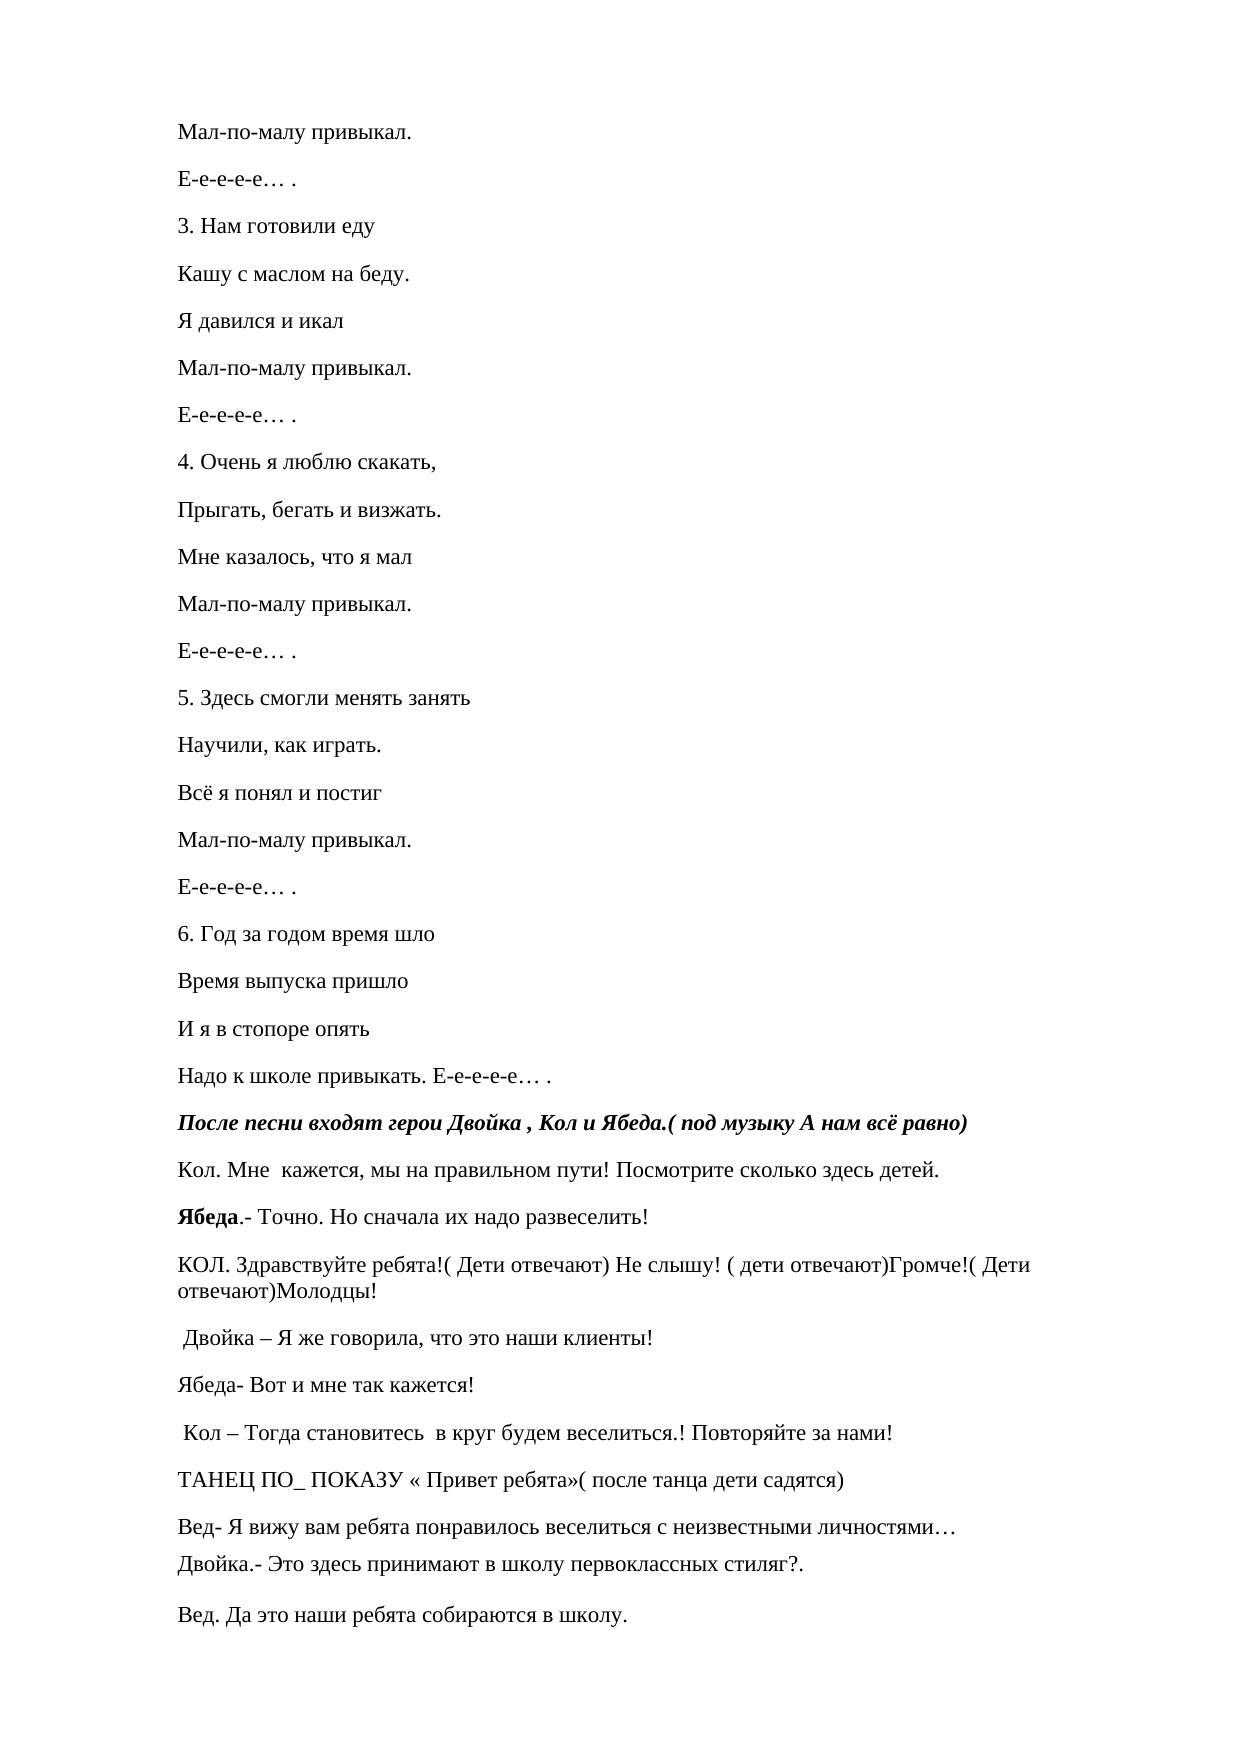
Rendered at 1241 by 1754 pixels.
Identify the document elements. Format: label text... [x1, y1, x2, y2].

text Вед. Да это наши ребята собираются в школу. [177, 1601, 1152, 1627]
text Время выпуска пришло [177, 967, 1152, 994]
text Е-е-е-е-е… . [177, 637, 1152, 663]
text Мал-по-малу привыкал. [177, 590, 1152, 616]
text И я в стопоре опять [177, 1015, 1152, 1041]
text Е-е-е-е-е… . [177, 873, 1152, 899]
text 4. Очень я люблю скакать, [177, 448, 1152, 475]
text Ябеда- Вот и мне так кажется! [177, 1371, 1152, 1398]
text Мал-по-малу привыкал. [177, 354, 1152, 380]
text Двойка – Я же говорила, что это наши клиенты! [177, 1324, 1152, 1351]
text Е-е-е-е-е… . [177, 165, 1152, 192]
text Прыгать, бегать и визжать. [177, 496, 1152, 522]
text Кол. Мне кажется, мы на правильном пути! Посмотрите сколько здесь детей. [177, 1156, 1152, 1183]
text Я давился и икал [177, 307, 1152, 333]
text Вед- Я вижу вам ребята понравилось веселиться с неизвестными личностями… [177, 1513, 1152, 1539]
text Е-е-е-е-е… . [177, 401, 1152, 428]
text Мал-по-малу привыкал. [177, 826, 1152, 852]
text Мал-по-малу привыкал. [177, 118, 1152, 144]
text Кол – Тогда становитесь в круг будем веселиться.! Повторяйте за нами! [177, 1418, 1152, 1445]
text Ябеда.- Точно. Но сначала их надо развеселить! [177, 1203, 1152, 1230]
text 5. Здесь смогли менять занять [177, 684, 1152, 711]
text Надо к школе привыкать. Е-е-е-е-е… . [177, 1062, 1152, 1088]
text Кашу с маслом на беду. [177, 260, 1152, 286]
text Научили, как играть. [177, 732, 1152, 758]
text КОЛ. Здравствуйте ребята!( Дети отвечают) Не слышу! ( дети отвечают)Громче!( Дети отвечают)Молодцы! [177, 1251, 1152, 1303]
text ТАНЕЦ ПО_ ПОКАЗУ « Привет ребята»( после танца дети садятся) [177, 1466, 1152, 1492]
text Двойка.- Это здесь принимают в школу первоклассных стиляг?. [177, 1550, 1152, 1576]
text После песни входят герои Двойка , Кол и Ябеда.( под музыку А нам всё равно) [177, 1109, 1152, 1135]
text 3. Нам готовили еду [177, 212, 1152, 239]
text Всё я понял и постиг [177, 779, 1152, 805]
text Мне казалось, что я мал [177, 543, 1152, 569]
text 6. Год за годом время шло [177, 920, 1152, 947]
